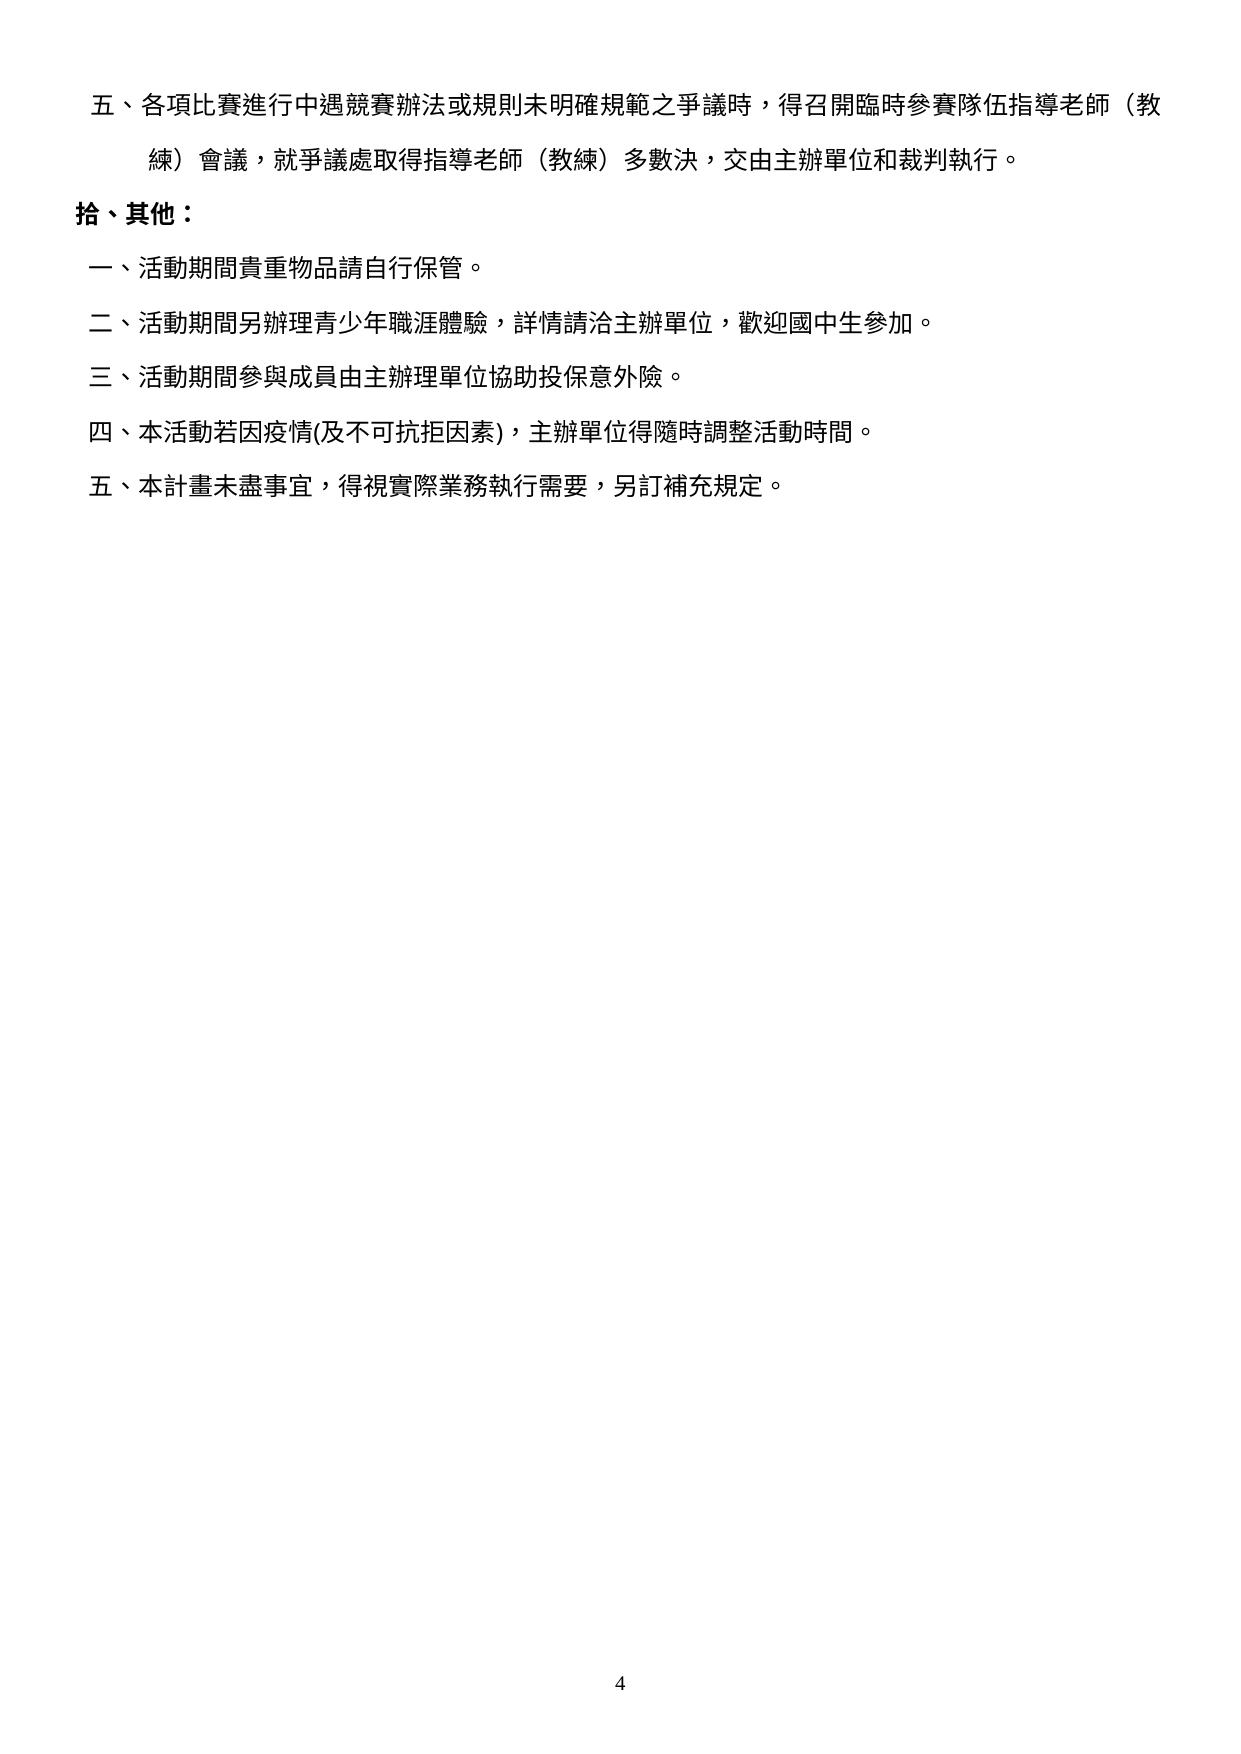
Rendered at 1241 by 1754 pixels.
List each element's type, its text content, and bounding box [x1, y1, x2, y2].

text 一、活動期間貴重物品請自行保管。 [75, 249, 1165, 285]
text 五、各項比賽進行中遇競賽辦法或規則未明確規範之爭議時，得召開臨時參賽隊伍指導老師（教練）會議，就爭議處取得指導老師（教練）多數決，交由主辦單位和裁判執行。 [75, 86, 1165, 176]
text 五、本計畫未盡事宜，得視實際業務執行需要，另訂補充規定。 [75, 466, 1165, 503]
text 二、活動期間另辦理青少年職涯體驗，詳情請洽主辦單位，歡迎國中生參加。 [75, 303, 1165, 339]
text 拾、其他： [75, 194, 1165, 231]
text 三、活動期間參與成員由主辦理單位協助投保意外險。 [75, 358, 1165, 394]
text 四、本活動若因疫情(及不可抗拒因素)，主辦單位得隨時調整活動時間。 [75, 412, 1165, 448]
